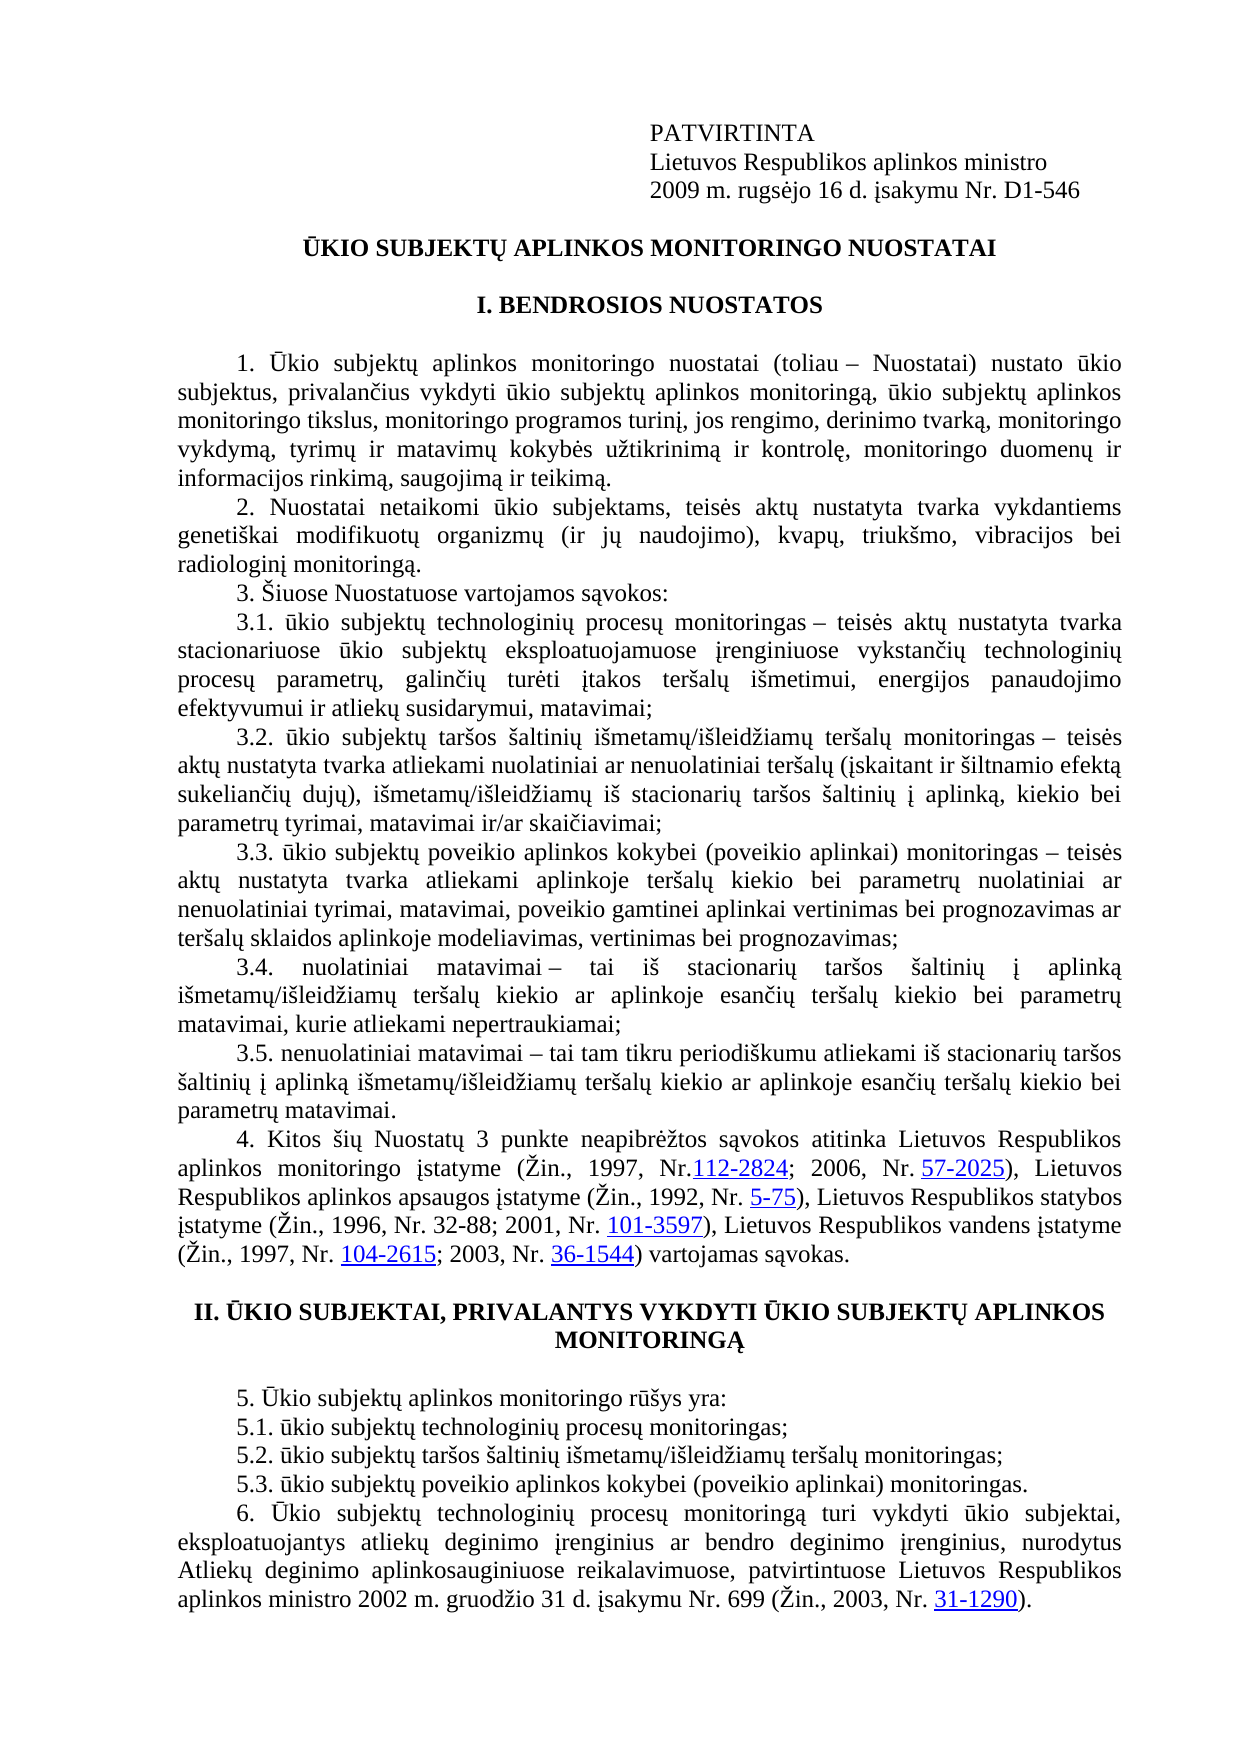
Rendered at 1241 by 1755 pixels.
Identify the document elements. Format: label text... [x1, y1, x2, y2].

text 3.2. ūkio subjektų taršos šaltinių išmetamų/išleidžiamų teršalų monitoringas – teisės aktų nustatyta tvarka atliekami nuolatiniai ar nenuolatiniai teršalų (įskaitant ir šiltnamio efektą sukeliančių dujų), išmetamų/išleidžiamų iš stacionarių taršos šaltinių į aplinką, kiekio bei parametrų tyrimai, matavimai ir/ar skaičiavimai; [177, 722, 1122, 837]
text 3.1. ūkio subjektų technologinių procesų monitoringas – teisės aktų nustatyta tvarka stacionariuose ūkio subjektų eksploatuojamuose įrenginiuose vykstančių technologinių procesų parametrų, galinčių turėti įtakos teršalų išmetimui, energijos panaudojimo efektyvumui ir atliekų susidarymui, matavimai; [177, 607, 1122, 722]
text 5.1. ūkio subjektų technologinių procesų monitoringas; [177, 1412, 1122, 1441]
text 3. Šiuose Nuostatuose vartojamos sąvokos: [177, 578, 1122, 607]
text 5.2. ūkio subjektų taršos šaltinių išmetamų/išleidžiamų teršalų monitoringas; [177, 1441, 1122, 1469]
text Lietuvos Respublikos aplinkos ministro [649, 147, 1122, 176]
text ŪKIO SUBJEKTŲ APLINKOS MONITORINGO NUOSTATAI [177, 233, 1122, 262]
text 5. Ūkio subjektų aplinkos monitoringo rūšys yra: [177, 1383, 1122, 1412]
text 3.5. nenuolatiniai matavimai – tai tam tikru periodiškumu atliekami iš stacionarių taršos šaltinių į aplinką išmetamų/išleidžiamų teršalų kiekio ar aplinkoje esančių teršalų kiekio bei parametrų matavimai. [177, 1038, 1122, 1124]
text 5.3. ūkio subjektų poveikio aplinkos kokybei (poveikio aplinkai) monitoringas. [177, 1469, 1122, 1498]
text 3.4. nuolatiniai matavimai – tai iš stacionarių taršos šaltinių į aplinką išmetamų/išleidžiamų teršalų kiekio ar aplinkoje esančių teršalų kiekio bei parametrų matavimai, kurie atliekami nepertraukiamai; [177, 952, 1122, 1038]
text 2. Nuostatai netaikomi ūkio subjektams, teisės aktų nustatyta tvarka vykdantiems genetiškai modifikuotų organizmų (ir jų naudojimo), kvapų, triukšmo, vibracijos bei radiologinį monitoringą. [177, 492, 1122, 578]
text 2009 m. rugsėjo 16 d. įsakymu Nr. D1-546 [649, 176, 1122, 204]
text 6. Ūkio subjektų technologinių procesų monitoringą turi vykdyti ūkio subjektai, eksploatuojantys atliekų deginimo įrenginius ar bendro deginimo įrenginius, nurodytus Atliekų deginimo aplinkosauginiuose reikalavimuose, patvirtintuose Lietuvos Respublikos aplinkos ministro 2002 m. gruodžio 31 d. įsakymu Nr. 699 (Žin., 2003, Nr. 31-1290). [177, 1498, 1122, 1613]
text I. Bendrosios nuostatos [177, 291, 1122, 319]
text II. ŪKIO SUBJEKTAI, PRIVALANTYS VYKDYTI ŪKIO SUBJEKTŲ APLINKOS MONITORINGĄ [177, 1297, 1122, 1354]
text 4. Kitos šių Nuostatų 3 punkte neapibrėžtos sąvokos atitinka Lietuvos Respublikos aplinkos monitoringo įstatyme (Žin., 1997, Nr.112-2824; 2006, Nr. 57-2025), Lietuvos Respublikos aplinkos apsaugos įstatyme (Žin., 1992, Nr. 5-75), Lietuvos Respublikos statybos įstatyme (Žin., 1996, Nr. 32-88; 2001, Nr. 101-3597), Lietuvos Respublikos vandens įstatyme (Žin., 1997, Nr. 104-2615; 2003, Nr. 36-1544) vartojamas sąvokas. [177, 1124, 1122, 1268]
text 1. Ūkio subjektų aplinkos monitoringo nuostatai (toliau – Nuostatai) nustato ūkio subjektus, privalančius vykdyti ūkio subjektų aplinkos monitoringą, ūkio subjektų aplinkos monitoringo tikslus, monitoringo programos turinį, jos rengimo, derinimo tvarką, monitoringo vykdymą, tyrimų ir matavimų kokybės užtikrinimą ir kontrolę, monitoringo duomenų ir informacijos rinkimą, saugojimą ir teikimą. [177, 348, 1122, 492]
text PATVIRTINTA [649, 118, 1122, 147]
text 3.3. ūkio subjektų poveikio aplinkos kokybei (poveikio aplinkai) monitoringas – teisės aktų nustatyta tvarka atliekami aplinkoje teršalų kiekio bei parametrų nuolatiniai ar nenuolatiniai tyrimai, matavimai, poveikio gamtinei aplinkai vertinimas bei prognozavimas ar teršalų sklaidos aplinkoje modeliavimas, vertinimas bei prognozavimas; [177, 837, 1122, 952]
